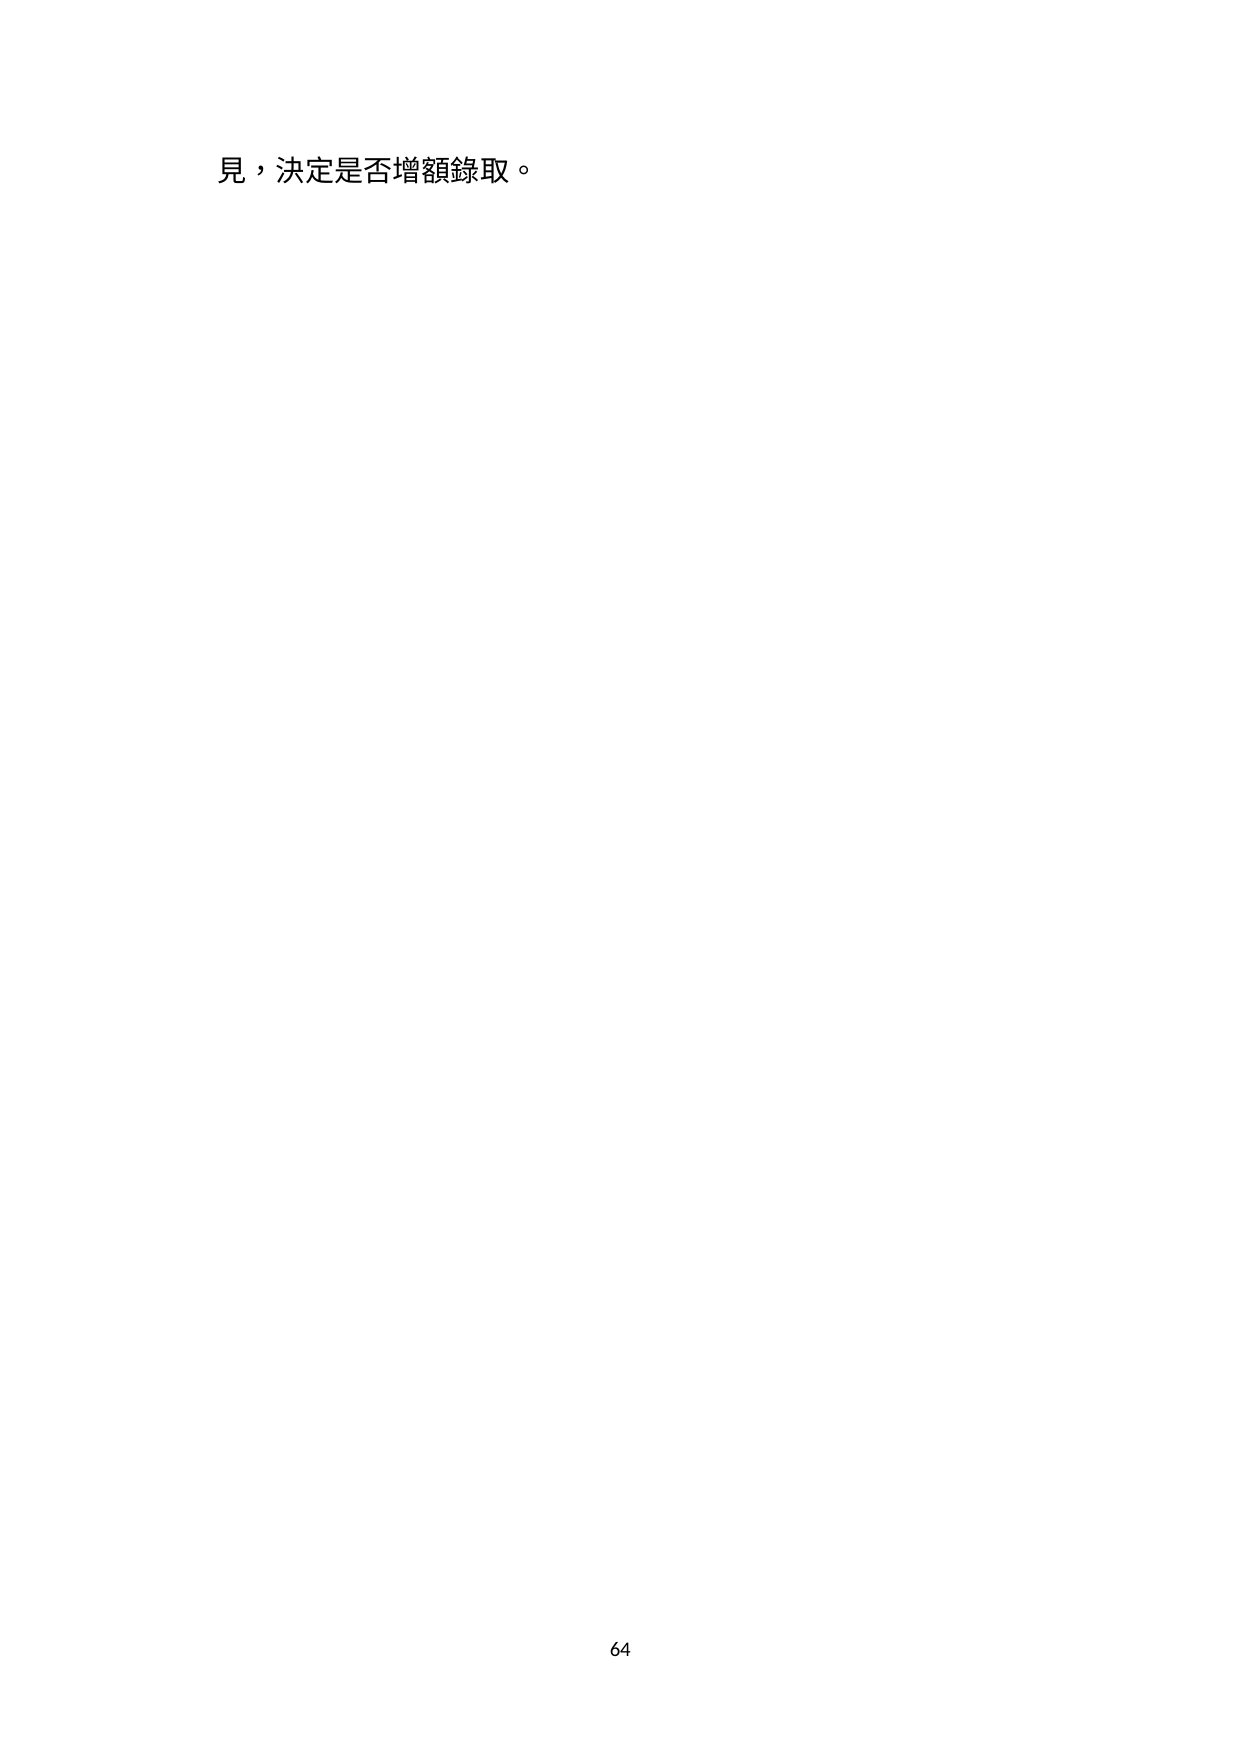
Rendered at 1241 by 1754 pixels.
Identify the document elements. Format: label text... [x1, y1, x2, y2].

list 見，決定是否增額錄取。 [157, 127, 1122, 189]
